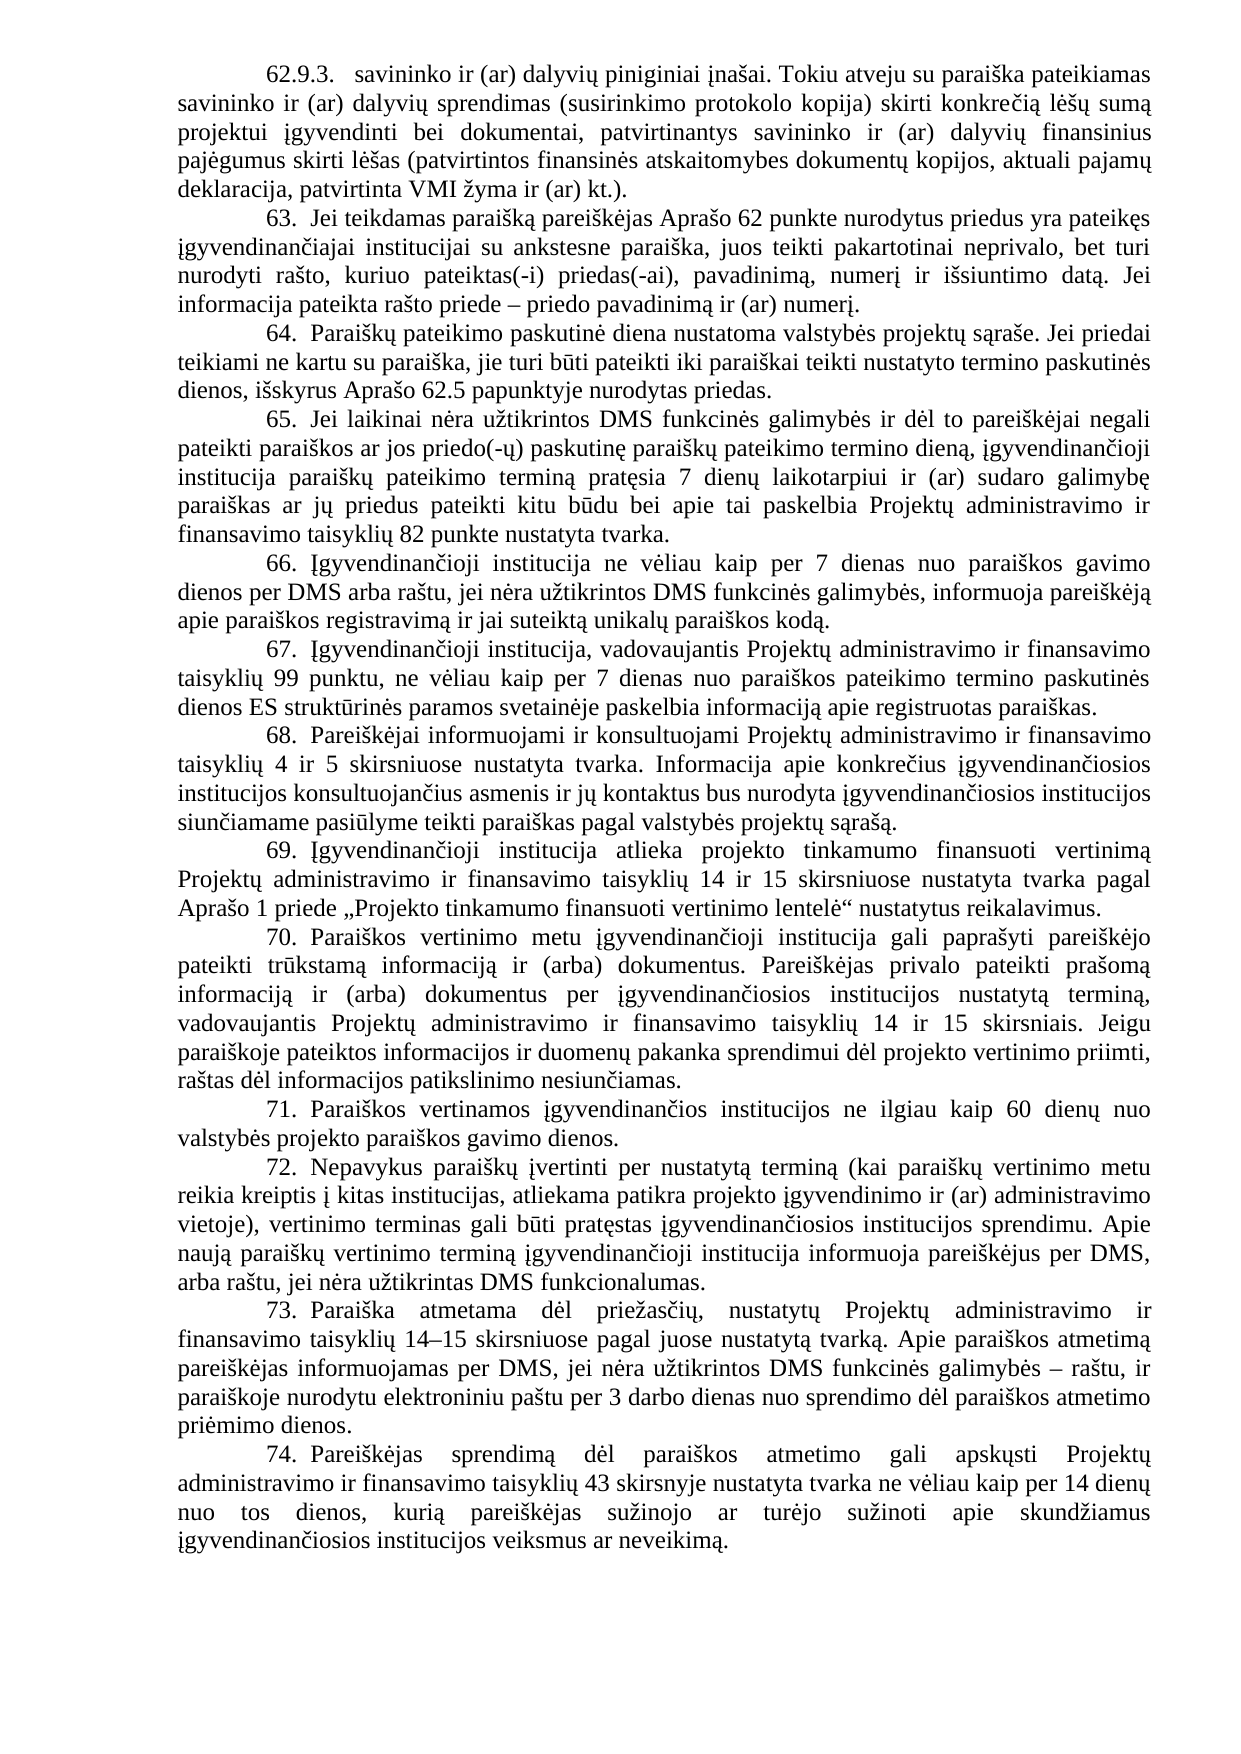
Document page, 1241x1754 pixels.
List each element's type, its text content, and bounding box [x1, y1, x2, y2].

text 69. Įgyvendinančioji institucija atlieka projekto tinkamumo finansuoti vertinimą Projektų administravimo ir finansavimo taisyklių 14 ir 15 skirsniuose nustatyta tvarka pagal Aprašo 1 priede „Projekto tinkamumo finansuoti vertinimo lentelė“ nustatytus reikalavimus. [177, 835, 1152, 922]
text 72. Nepavykus paraiškų įvertinti per nustatytą terminą (kai paraiškų vertinimo metu reikia kreiptis į kitas institucijas, atliekama patikra projekto įgyvendinimo ir (ar) administravimo vietoje), vertinimo terminas gali būti pratęstas įgyvendinančiosios institucijos sprendimu. Apie naują paraiškų vertinimo terminą įgyvendinančioji institucija informuoja pareiškėjus per DMS, arba raštu, jei nėra užtikrintas DMS funkcionalumas. [177, 1152, 1152, 1295]
text 70. Paraiškos vertinimo metu įgyvendinančioji institucija gali paprašyti pareiškėjo pateikti trūkstamą informaciją ir (arba) dokumentus. Pareiškėjas privalo pateikti prašomą informaciją ir (arba) dokumentus per įgyvendinančiosios institucijos nustatytą terminą, vadovaujantis Projektų administravimo ir finansavimo taisyklių 14 ir 15 skirsniais. Jeigu paraiškoje pateiktos informacijos ir duomenų pakanka sprendimui dėl projekto vertinimo priimti, raštas dėl informacijos patikslinimo nesiunčiamas. [177, 922, 1152, 1094]
text 65. Jei laikinai nėra užtikrintos DMS funkcinės galimybės ir dėl to pareiškėjai negali pateikti paraiškos ar jos priedo(-ų) paskutinę paraiškų pateikimo termino dieną, įgyvendinančioji institucija paraiškų pateikimo terminą pratęsia 7 dienų laikotarpiui ir (ar) sudaro galimybę paraiškas ar jų priedus pateikti kitu būdu bei apie tai paskelbia Projektų administravimo ir finansavimo taisyklių 82 punkte nustatyta tvarka. [177, 404, 1152, 548]
text 73. Paraiška atmetama dėl priežasčių, nustatytų Projektų administravimo ir finansavimo taisyklių 14–15 skirsniuose pagal juose nustatytą tvarką. Apie paraiškos atmetimą pareiškėjas informuojamas per DMS, jei nėra užtikrintos DMS funkcinės galimybės – raštu, ir paraiškoje nurodytu elektroniniu paštu per 3 darbo dienas nuo sprendimo dėl paraiškos atmetimo priėmimo dienos. [177, 1295, 1152, 1439]
text 64. Paraiškų pateikimo paskutinė diena nustatoma valstybės projektų sąraše. Jei priedai teikiami ne kartu su paraiška, jie turi būti pateikti iki paraiškai teikti nustatyto termino paskutinės dienos, išskyrus Aprašo 62.5 papunktyje nurodytas priedas. [177, 318, 1152, 404]
text 74. Pareiškėjas sprendimą dėl paraiškos atmetimo gali apskųsti Projektų administravimo ir finansavimo taisyklių 43 skirsnyje nustatyta tvarka ne vėliau kaip per 14 dienų nuo tos dienos, kurią pareiškėjas sužinojo ar turėjo sužinoti apie skundžiamus įgyvendinančiosios institucijos veiksmus ar neveikimą. [177, 1439, 1152, 1554]
text 63. Jei teikdamas paraišką pareiškėjas Aprašo 62 punkte nurodytus priedus yra pateikęs įgyvendinančiajai institucijai su ankstesne paraiška, juos teikti pakartotinai neprivalo, bet turi nurodyti rašto, kuriuo pateiktas(-i) priedas(-ai), pavadinimą, numerį ir išsiuntimo datą. Jei informacija pateikta rašto priede – priedo pavadinimą ir (ar) numerį. [177, 203, 1152, 318]
text 62.9.3. savininko ir (ar) dalyvių piniginiai įnašai. Tokiu atveju su paraiška pateikiamas savininko ir (ar) dalyvių sprendimas (susirinkimo protokolo kopija) skirti konkrečią lėšų sumą projektui įgyvendinti bei dokumentai, patvirtinantys savininko ir (ar) dalyvių finansinius pajėgumus skirti lėšas (patvirtintos finansinės atskaitomybes dokumentų kopijos, aktuali pajamų deklaracija, patvirtinta VMI žyma ir (ar) kt.). [177, 59, 1152, 203]
text 67. Įgyvendinančioji institucija, vadovaujantis Projektų administravimo ir finansavimo taisyklių 99 punktu, ne vėliau kaip per 7 dienas nuo paraiškos pateikimo termino paskutinės dienos ES struktūrinės paramos svetainėje paskelbia informaciją apie registruotas paraiškas. [177, 634, 1152, 720]
text 68. Pareiškėjai informuojami ir konsultuojami Projektų administravimo ir finansavimo taisyklių 4 ir 5 skirsniuose nustatyta tvarka. Informacija apie konkrečius įgyvendinančiosios institucijos konsultuojančius asmenis ir jų kontaktus bus nurodyta įgyvendinančiosios institucijos siunčiamame pasiūlyme teikti paraiškas pagal valstybės projektų sąrašą. [177, 720, 1152, 835]
text 66. Įgyvendinančioji institucija ne vėliau kaip per 7 dienas nuo paraiškos gavimo dienos per DMS arba raštu, jei nėra užtikrintos DMS funkcinės galimybės, informuoja pareiškėją apie paraiškos registravimą ir jai suteiktą unikalų paraiškos kodą. [177, 548, 1152, 634]
text 71. Paraiškos vertinamos įgyvendinančios institucijos ne ilgiau kaip 60 dienų nuo valstybės projekto paraiškos gavimo dienos. [177, 1094, 1152, 1152]
